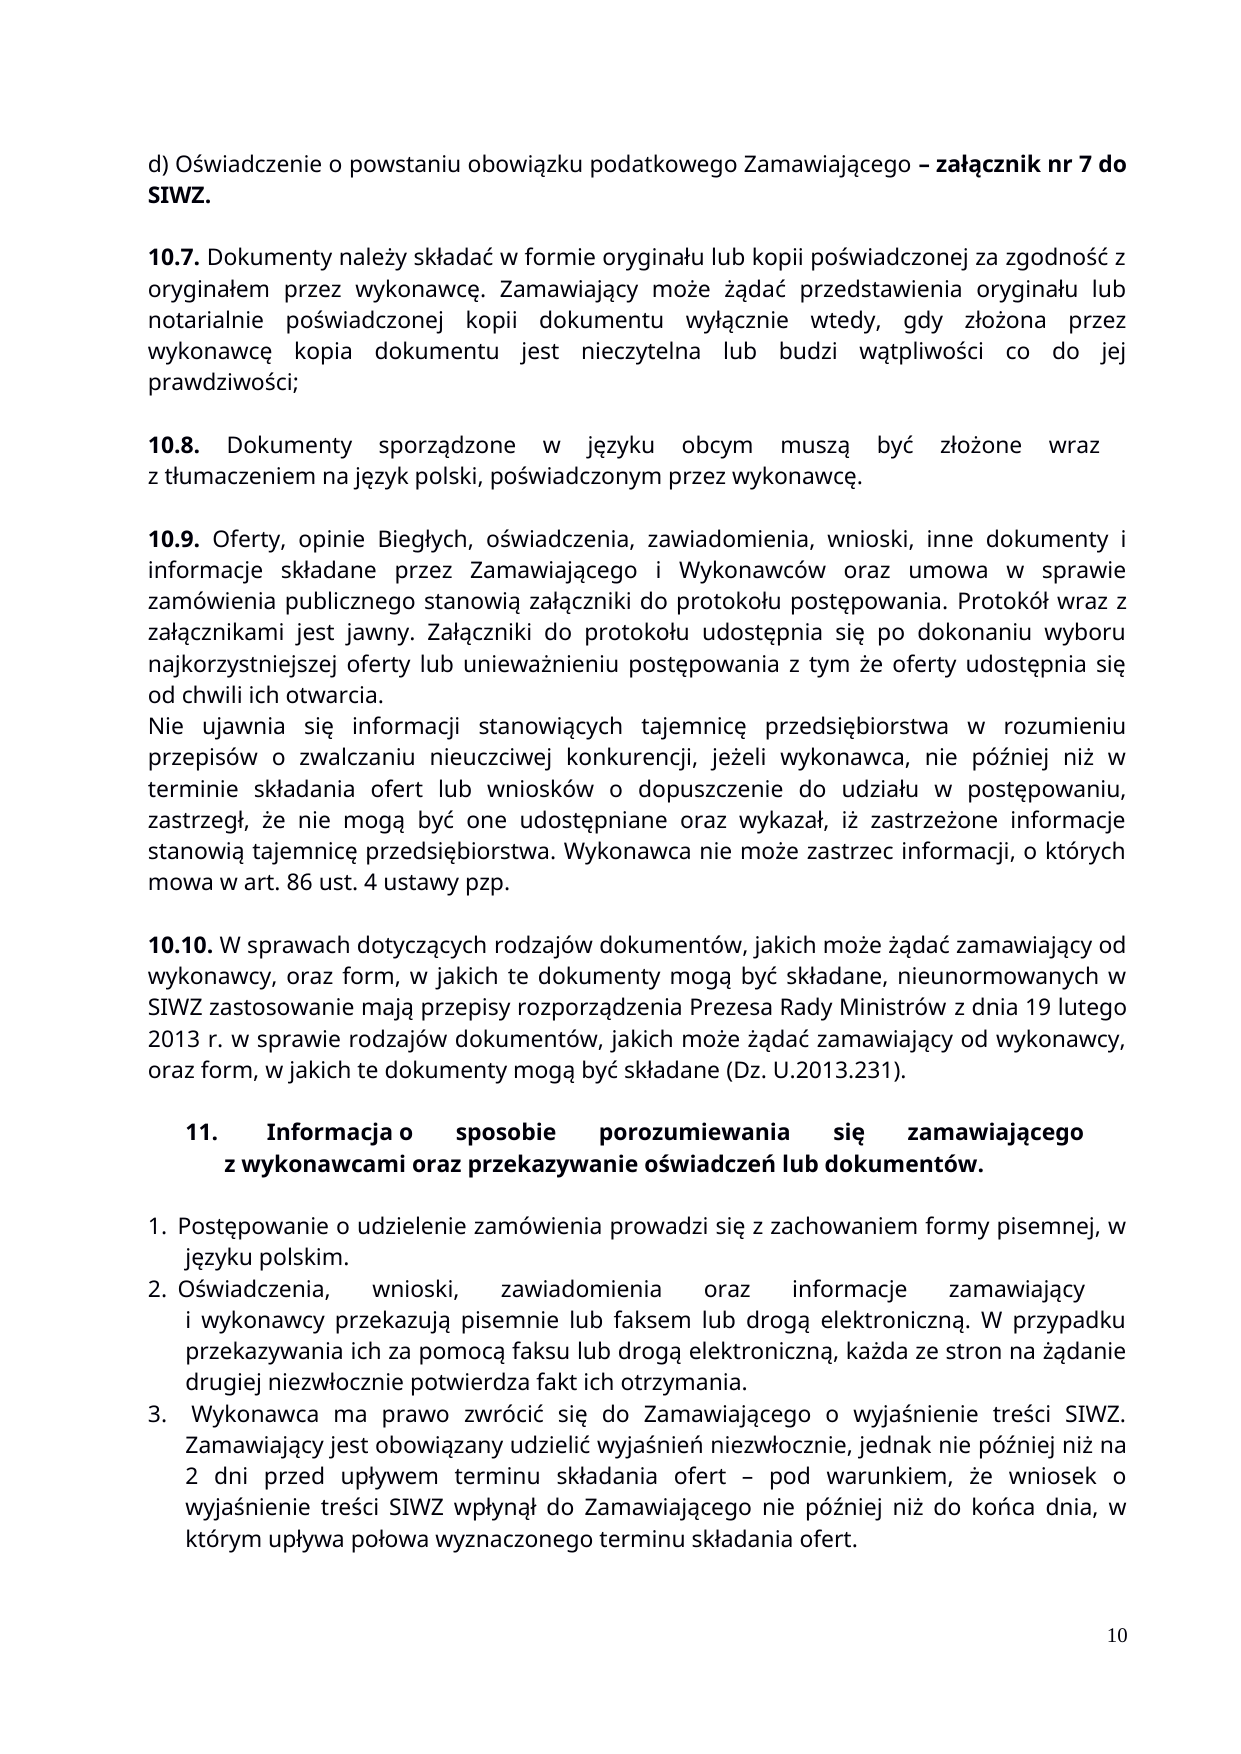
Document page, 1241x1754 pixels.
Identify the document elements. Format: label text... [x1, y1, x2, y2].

list Informacja o sposobie porozumiewania się zamawiającego z wykonawcami oraz przekazywanie oświadczeń lub dokumentów. [185, 1116, 1127, 1179]
text 10.10. W sprawach dotyczących rodzajów dokumentów, jakich może żądać zamawiający od wykonawcy, oraz form, w jakich te dokumenty mogą być składane, nieunormowanych w SIWZ zastosowanie mają przepisy rozporządzenia Prezesa Rady Ministrów z dnia 19 lutego 2013 r. w sprawie rodzajów dokumentów, jakich może żądać zamawiający od wykonawcy, oraz form, w jakich te dokumenty mogą być składane (Dz. U.2013.231). [148, 929, 1127, 1085]
text 10.9. Oferty, opinie Biegłych, oświadczenia, zawiadomienia, wnioski, inne dokumenty i informacje składane przez Zamawiającego i Wykonawców oraz umowa w sprawie zamówienia publicznego stanowią załączniki do protokołu postępowania. Protokół wraz z załącznikami jest jawny. Załączniki do protokołu udostępnia się po dokonaniu wyboru najkorzystniejszej oferty lub unieważnieniu postępowania z tym że oferty udostępnia się od chwili ich otwarcia. [148, 523, 1127, 710]
list Postępowanie o udzielenie zamówienia prowadzi się z zachowaniem formy pisemnej, w języku polskim. [148, 1210, 1127, 1273]
list Wykonawca ma prawo zwrócić się do Zamawiającego o wyjaśnienie treści SIWZ. Zamawiający jest obowiązany udzielić wyjaśnień niezwłocznie, jednak nie później niż na 2 dni przed upływem terminu składania ofert – pod warunkiem, że wniosek o wyjaśnienie treści SIWZ wpłynął do Zamawiającego nie później niż do końca dnia, w którym upływa połowa wyznaczonego terminu składania ofert. [148, 1398, 1127, 1554]
text 10.7. Dokumenty należy składać w formie oryginału lub kopii poświadczonej za zgodność z oryginałem przez wykonawcę. Zamawiający może żądać przedstawienia oryginału lub notarialnie poświadczonej kopii dokumentu wyłącznie wtedy, gdy złożona przez wykonawcę kopia dokumentu jest nieczytelna lub budzi wątpliwości co do jej prawdziwości; [148, 241, 1127, 398]
text d) Oświadczenie o powstaniu obowiązku podatkowego Zamawiającego – załącznik nr 7 do SIWZ. [148, 148, 1127, 210]
list Oświadczenia, wnioski, zawiadomienia oraz informacje zamawiający i wykonawcy przekazują pisemnie lub faksem lub drogą elektroniczną. W przypadku przekazywania ich za pomocą faksu lub drogą elektroniczną, każda ze stron na żądanie drugiej niezwłocznie potwierdza fakt ich otrzymania. [148, 1273, 1127, 1398]
text Nie ujawnia się informacji stanowiących tajemnicę przedsiębiorstwa w rozumieniu przepisów o zwalczaniu nieuczciwej konkurencji, jeżeli wykonawca, nie później niż w terminie składania ofert lub wniosków o dopuszczenie do udziału w postępowaniu, zastrzegł, że nie mogą być one udostępniane oraz wykazał, iż zastrzeżone informacje stanowią tajemnicę przedsiębiorstwa. Wykonawca nie może zastrzec informacji, o których mowa w art. 86 ust. 4 ustawy pzp. [148, 710, 1127, 898]
text 10.8. Dokumenty sporządzone w języku obcym muszą być złożone wraz z tłumaczeniem na język polski, poświadczonym przez wykonawcę. [148, 429, 1127, 491]
